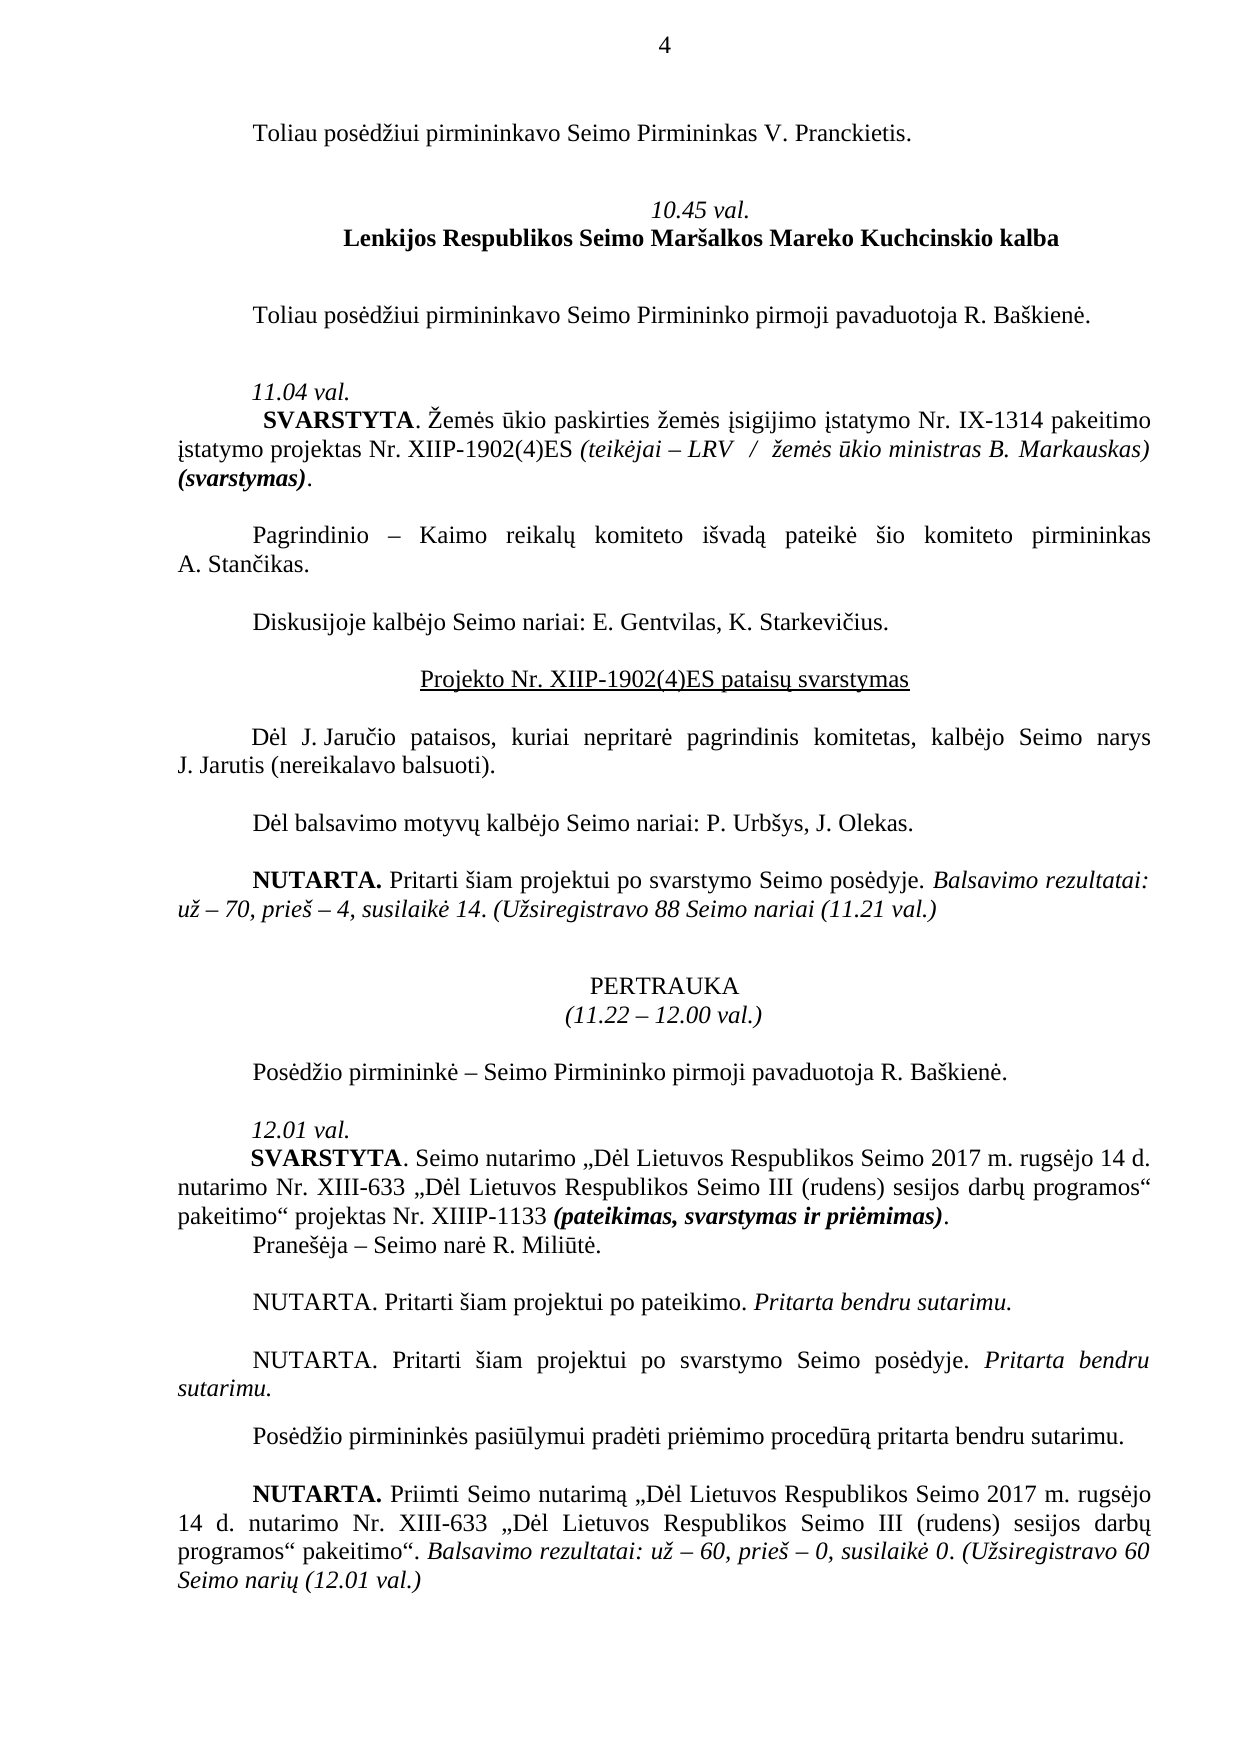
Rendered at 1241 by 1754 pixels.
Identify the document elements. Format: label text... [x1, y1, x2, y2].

text Toliau posėdžiui pirmininkavo Seimo Pirmininkas V. Pranckietis. [177, 118, 1152, 147]
subtitle Projekto Nr. XIIP-1902(4)ES pataisų svarstymas [177, 664, 1152, 693]
text 10.45 val. [177, 195, 1152, 223]
text Diskusijoje kalbėjo Seimo nariai: E. Gentvilas, K. Starkevičius. [177, 607, 1152, 636]
text 12.01 val. [177, 1115, 1152, 1143]
text NUTARTA. Pritarti šiam projektui po pateikimo. Pritarta bendru sutarimu. [177, 1287, 1152, 1316]
text NUTARTA. Priimti Seimo nutarimą „Dėl Lietuvos Respublikos Seimo 2017 m. rugsėjo 14 d. nutarimo Nr. XIII-633 „Dėl Lietuvos Respublikos Seimo III (rudens) sesijos darbų programos“ pakeitimo“. Balsavimo rezultatai: už – 60, prieš – 0, susilaikė 0. (Užsiregistravo 60 Seimo narių (12.01 val.) [177, 1479, 1152, 1594]
text NUTARTA. Pritarti šiam projektui po svarstymo Seimo posėdyje. Pritarta bendru sutarimu. [177, 1345, 1152, 1402]
text Pranešėja – Seimo narė R. Miliūtė. [177, 1230, 1152, 1258]
text Lenkijos Respublikos Seimo Maršalkos Mareko Kuchcinskio kalba [177, 223, 1152, 252]
text (11.22 – 12.00 val.) [177, 1000, 1152, 1028]
text NUTARTA. Pritarti šiam projektui po svarstymo Seimo posėdyje. Balsavimo rezultatai: už – 70, prieš – 4, susilaikė 14. (Užsiregistravo 88 Seimo nariai (11.21 val.) [177, 866, 1152, 923]
text PERTRAUKA [177, 971, 1152, 1000]
text Dėl J. Jaručio pataisos, kuriai nepritarė pagrindinis komitetas, kalbėjo Seimo narys J. Jarutis (nereikalavo balsuoti). [177, 722, 1152, 779]
text Posėdžio pirmininkės pasiūlymui pradėti priėmimo procedūrą pritarta bendru sutarimu. [177, 1421, 1152, 1450]
text Pagrindinio – Kaimo reikalų komiteto išvadą pateikė šio komiteto pirmininkas A. Stančikas. [177, 521, 1152, 578]
text Toliau posėdžiui pirmininkavo Seimo Pirmininko pirmoji pavaduotoja R. Baškienė. [177, 300, 1152, 329]
text SVARSTYTA. Žemės ūkio paskirties žemės įsigijimo įstatymo Nr. IX-1314 pakeitimo įstatymo projektas Nr. XIIP-1902(4)ES (teikėjai – LRV / žemės ūkio ministras B. Markauskas) (svarstymas). [177, 406, 1152, 492]
text Posėdžio pirmininkė – Seimo Pirmininko pirmoji pavaduotoja R. Baškienė. [177, 1057, 1152, 1086]
text Dėl balsavimo motyvų kalbėjo Seimo nariai: P. Urbšys, J. Olekas. [177, 808, 1152, 837]
text 11.04 val. [177, 377, 1152, 406]
text SVARSTYTA. Seimo nutarimo „Dėl Lietuvos Respublikos Seimo 2017 m. rugsėjo 14 d. nutarimo Nr. XIII-633 „Dėl Lietuvos Respublikos Seimo III (rudens) sesijos darbų programos“ pakeitimo“ projektas Nr. XIIIP-1133 (pateikimas, svarstymas ir priėmimas). [177, 1143, 1152, 1230]
